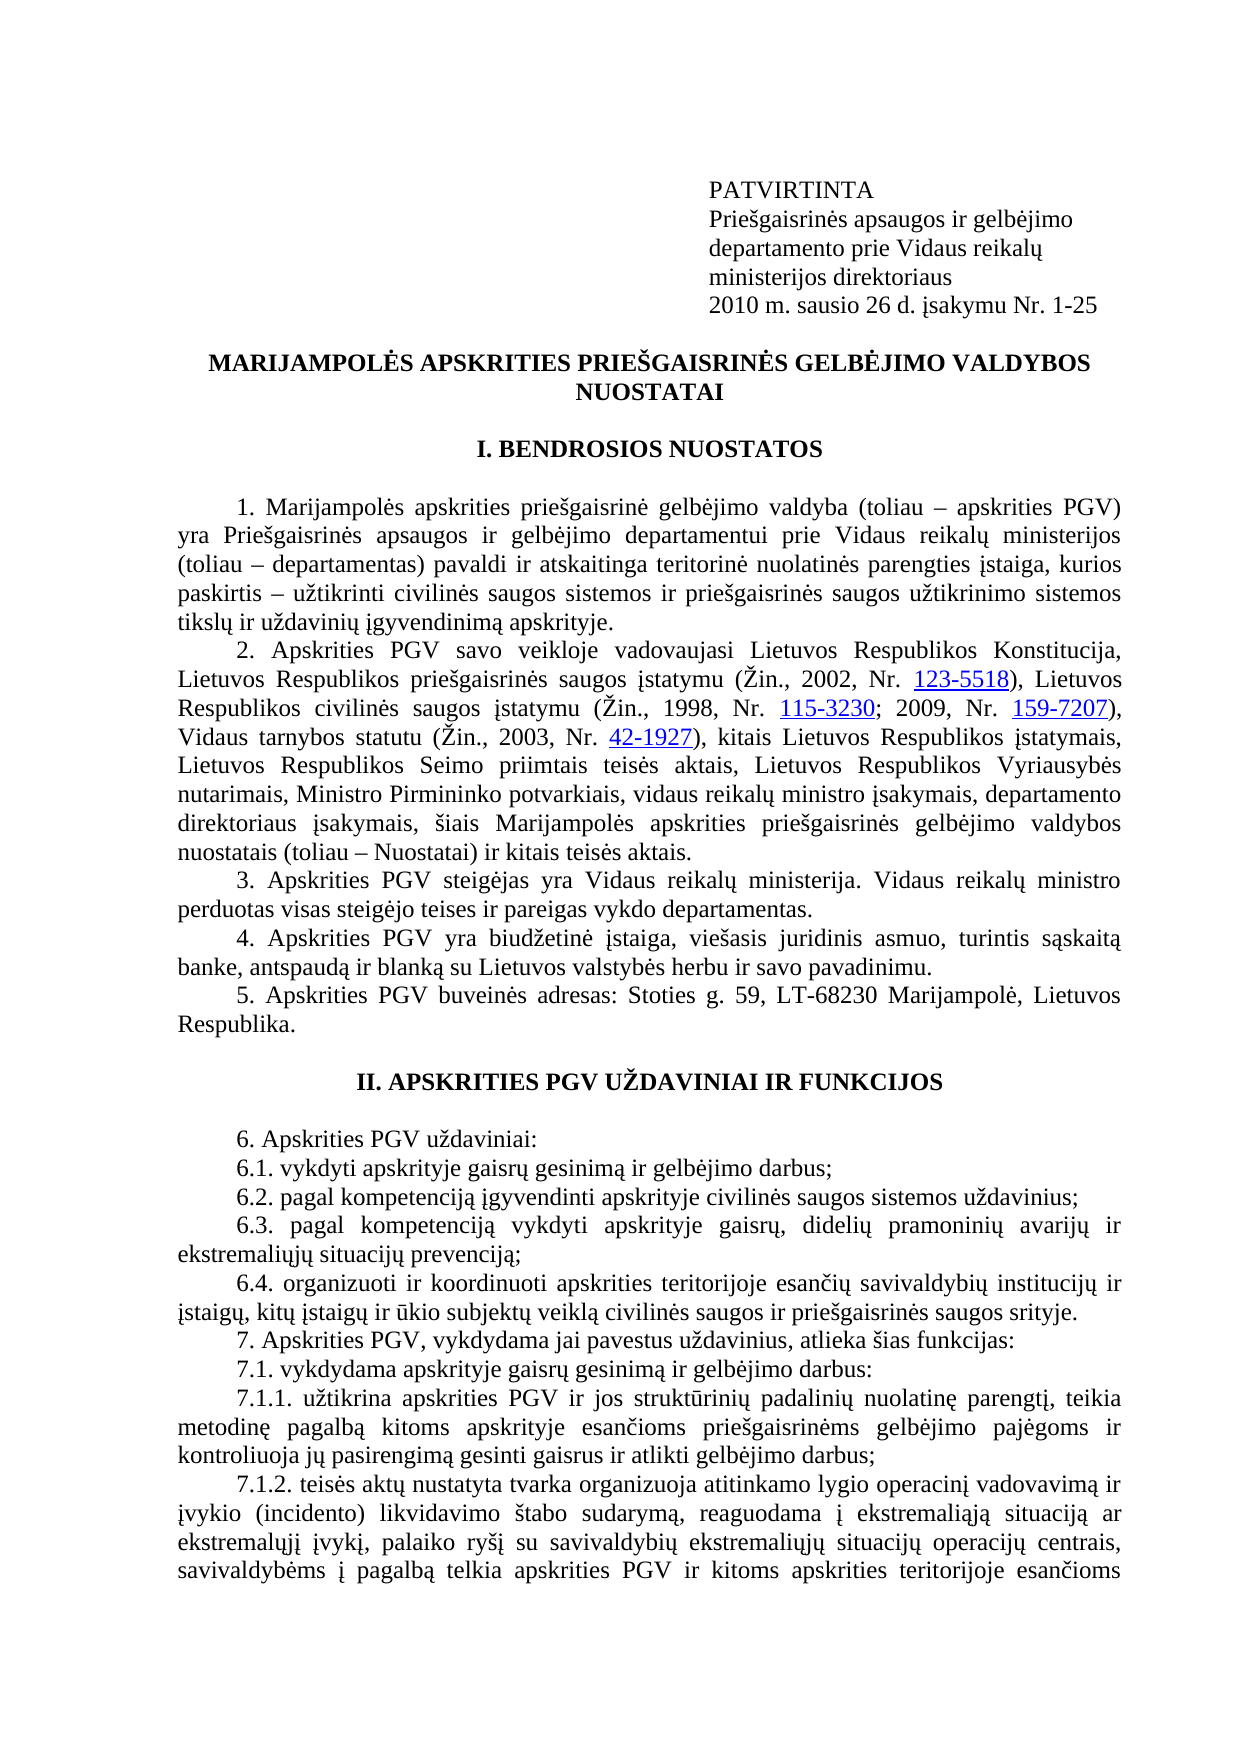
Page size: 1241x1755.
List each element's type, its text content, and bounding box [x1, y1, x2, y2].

text 7.1. vykdydama apskrityje gaisrų gesinimą ir gelbėjimo darbus: [177, 1354, 1122, 1383]
text 7. Apskrities PGV, vykdydama jai pavestus uždavinius, atlieka šias funkcijas: [177, 1326, 1122, 1354]
text 6.1. vykdyti apskrityje gaisrų gesinimą ir gelbėjimo darbus; [177, 1153, 1122, 1182]
text 4. Apskrities PGV yra biudžetinė įstaiga, viešasis juridinis asmuo, turintis sąskaitą banke, antspaudą ir blanką su Lietuvos valstybės herbu ir savo pavadinimu. [177, 923, 1122, 981]
text 7.1.1. užtikrina apskrities PGV ir jos struktūrinių padalinių nuolatinę parengtį, teikia metodinę pagalbą kitoms apskrityje esančioms priešgaisrinėms gelbėjimo pajėgoms ir kontroliuoja jų pasirengimą gesinti gaisrus ir atlikti gelbėjimo darbus; [177, 1383, 1122, 1469]
text MARIJAMPOLĖS APSKRITIES PRIEŠGAISRINĖS GELBĖJIMO VALDYBOS NUOSTATAI [177, 348, 1122, 406]
text 6. Apskrities PGV uždaviniai: [177, 1124, 1122, 1153]
text 7.1.2. teisės aktų nustatyta tvarka organizuoja atitinkamo lygio operacinį vadovavimą ir įvykio (incidento) likvidavimo štabo sudarymą, reaguodama į ekstremaliąją situaciją ar ekstremalųjį įvykį, palaiko ryšį su savivaldybių ekstremaliųjų situacijų operacijų centrais, savivaldybėms į pagalbą telkia apskrities PGV ir kitoms apskrities teritorijoje esančioms [177, 1469, 1122, 1584]
text PATVIRTINTA [709, 176, 1122, 204]
text ministerijos direktoriaus [177, 262, 1122, 291]
text 5. Apskrities PGV buveinės adresas: Stoties g. 59, LT-68230 Marijampolė, Lietuvos Respublika. [177, 981, 1122, 1038]
text 2. Apskrities PGV savo veikloje vadovaujasi Lietuvos Respublikos Konstitucija, Lietuvos Respublikos priešgaisrinės saugos įstatymu (Žin., 2002, Nr. 123-5518), Lietuvos Respublikos civilinės saugos įstatymu (Žin., 1998, Nr. 115-3230; 2009, Nr. 159-7207), Vidaus tarnybos statutu (Žin., 2003, Nr. 42-1927), kitais Lietuvos Respublikos įstatymais, Lietuvos Respublikos Seimo priimtais teisės aktais, Lietuvos Respublikos Vyriausybės nutarimais, Ministro Pirmininko potvarkiais, vidaus reikalų ministro įsakymais, departamento direktoriaus įsakymais, šiais Marijampolės apskrities priešgaisrinės gelbėjimo valdybos nuostatais (toliau – Nuostatai) ir kitais teisės aktais. [177, 636, 1122, 866]
text 1. Marijampolės apskrities priešgaisrinė gelbėjimo valdyba (toliau – apskrities PGV) yra Priešgaisrinės apsaugos ir gelbėjimo departamentui prie Vidaus reikalų ministerijos (toliau – departamentas) pavaldi ir atskaitinga teritorinė nuolatinės parengties įstaiga, kurios paskirtis – užtikrinti civilinės saugos sistemos ir priešgaisrinės saugos užtikrinimo sistemos tikslų ir uždavinių įgyvendinimą apskrityje. [177, 492, 1122, 636]
text 6.2. pagal kompetenciją įgyvendinti apskrityje civilinės saugos sistemos uždavinius; [177, 1182, 1122, 1211]
text 6.4. organizuoti ir koordinuoti apskrities teritorijoje esančių savivaldybių institucijų ir įstaigų, kitų įstaigų ir ūkio subjektų veiklą civilinės saugos ir priešgaisrinės saugos srityje. [177, 1268, 1122, 1326]
text 6.3. pagal kompetenciją vykdyti apskrityje gaisrų, didelių pramoninių avarijų ir ekstremaliųjų situacijų prevenciją; [177, 1211, 1122, 1268]
text I. BENDROSIOS NUOSTATOS [177, 434, 1122, 463]
text Priešgaisrinės apsaugos ir gelbėjimo [177, 204, 1122, 233]
text 2010 m. sausio 26 d. įsakymu Nr. 1-25 [177, 291, 1122, 319]
text departamento prie Vidaus reikalų [177, 233, 1122, 262]
text II. APSKRITIES PGV UŽDAVINIAI IR FUNKCIJOS [177, 1067, 1122, 1096]
text 3. Apskrities PGV steigėjas yra Vidaus reikalų ministerija. Vidaus reikalų ministro perduotas visas steigėjo teises ir pareigas vykdo departamentas. [177, 866, 1122, 923]
